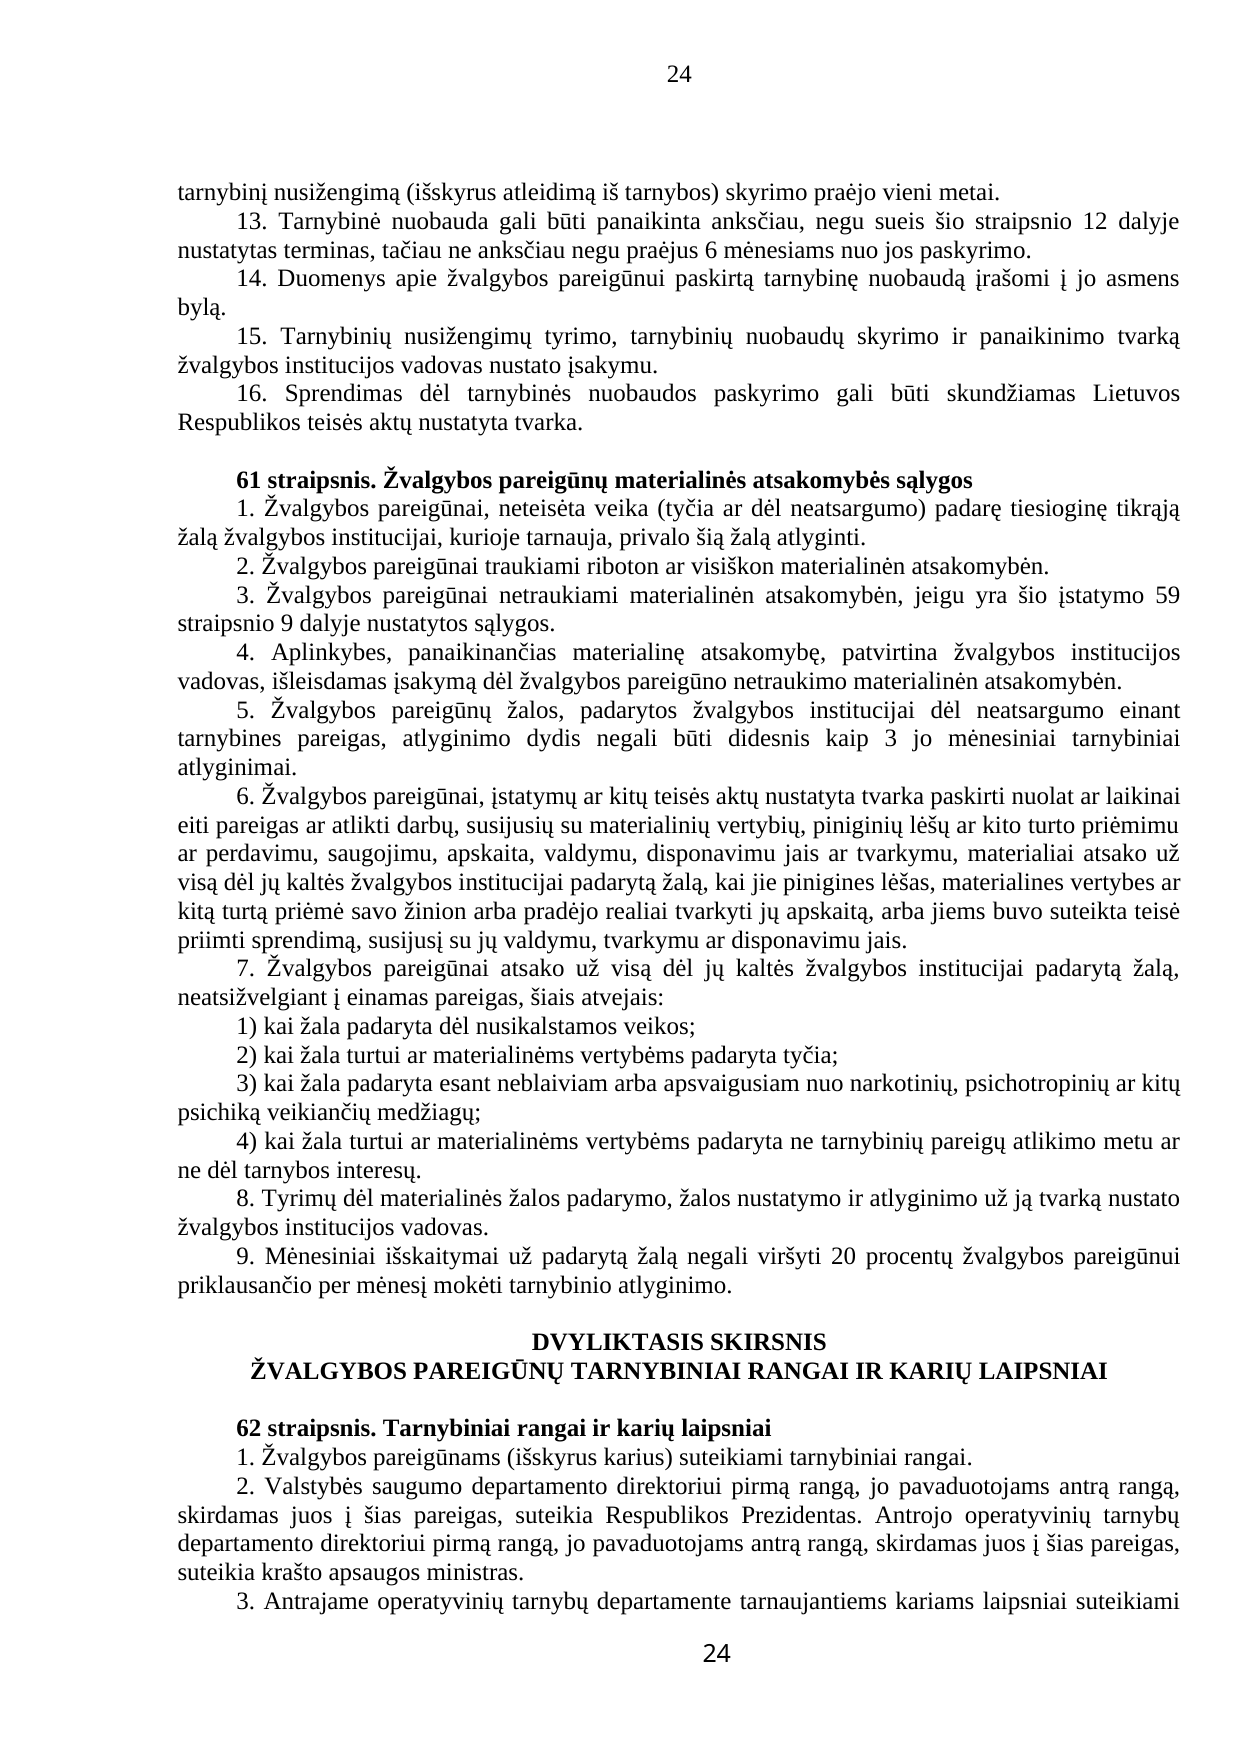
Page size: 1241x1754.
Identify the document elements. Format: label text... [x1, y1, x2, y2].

text 16. Sprendimas dėl tarnybinės nuobaudos paskyrimo gali būti skundžiamas Lietuvos Respublikos teisės aktų nustatyta tvarka. [177, 378, 1181, 436]
text DVYLIKTASIS SKIRSNIS [177, 1327, 1181, 1356]
text 4. Aplinkybes, panaikinančias materialinę atsakomybę, patvirtina žvalgybos institucijos vadovas, išleisdamas įsakymą dėl žvalgybos pareigūno netraukimo materialinėn atsakomybėn. [177, 637, 1181, 695]
text 2. Valstybės saugumo departamento direktoriui pirmą rangą, jo pavaduotojams antrą rangą, skirdamas juos į šias pareigas, suteikia Respublikos Prezidentas. Antrojo operatyvinių tarnybų departamento direktoriui pirmą rangą, jo pavaduotojams antrą rangą, skirdamas juos į šias pareigas, suteikia krašto apsaugos ministras. [177, 1471, 1181, 1586]
text 62 straipsnis. Tarnybiniai rangai ir karių laipsniai [177, 1413, 1181, 1442]
text ŽVALGYBOS PAREIGŪNŲ TARNYBINIAI RANGAI IR KARIŲ LAIPSNIAI [177, 1356, 1181, 1385]
text 2. Žvalgybos pareigūnai traukiami riboton ar visiškon materialinėn atsakomybėn. [177, 551, 1181, 580]
text 4) kai žala turtui ar materialinėms vertybėms padaryta ne tarnybinių pareigų atlikimo metu ar ne dėl tarnybos interesų. [177, 1126, 1181, 1183]
text 1) kai žala padaryta dėl nusikalstamos veikos; [177, 1011, 1181, 1040]
text 6. Žvalgybos pareigūnai, įstatymų ar kitų teisės aktų nustatyta tvarka paskirti nuolat ar laikinai eiti pareigas ar atlikti darbų, susijusių su materialinių vertybių, piniginių lėšų ar kito turto priėmimu ar perdavimu, saugojimu, apskaita, valdymu, disponavimu jais ar tvarkymu, materialiai atsako už visą dėl jų kaltės žvalgybos institucijai padarytą žalą, kai jie pinigines lėšas, materialines vertybes ar kitą turtą priėmė savo žinion arba pradėjo realiai tvarkyti jų apskaitą, arba jiems buvo suteikta teisė priimti sprendimą, susijusį su jų valdymu, tvarkymu ar disponavimu jais. [177, 781, 1181, 953]
text 7. Žvalgybos pareigūnai atsako už visą dėl jų kaltės žvalgybos institucijai padarytą žalą, neatsižvelgiant į einamas pareigas, šiais atvejais: [177, 953, 1181, 1011]
text 8. Tyrimų dėl materialinės žalos padarymo, žalos nustatymo ir atlyginimo už ją tvarką nustato žvalgybos institucijos vadovas. [177, 1183, 1181, 1241]
text tarnybinį nusižengimą (išskyrus atleidimą iš tarnybos) skyrimo praėjo vieni metai. [177, 177, 1181, 206]
text 61 straipsnis. Žvalgybos pareigūnų materialinės atsakomybės sąlygos [177, 465, 1181, 493]
text 3) kai žala padaryta esant neblaiviam arba apsvaigusiam nuo narkotinių, psichotropinių ar kitų psichiką veikiančių medžiagų; [177, 1068, 1181, 1126]
text 9. Mėnesiniai išskaitymai už padarytą žalą negali viršyti 20 procentų žvalgybos pareigūnui priklausančio per mėnesį mokėti tarnybinio atlyginimo. [177, 1241, 1181, 1298]
text 2) kai žala turtui ar materialinėms vertybėms padaryta tyčia; [177, 1040, 1181, 1068]
text 1. Žvalgybos pareigūnams (išskyrus karius) suteikiami tarnybiniai rangai. [177, 1442, 1181, 1471]
text 15. Tarnybinių nusižengimų tyrimo, tarnybinių nuobaudų skyrimo ir panaikinimo tvarką žvalgybos institucijos vadovas nustato įsakymu. [177, 321, 1181, 378]
text 3. Žvalgybos pareigūnai netraukiami materialinėn atsakomybėn, jeigu yra šio įstatymo 59 straipsnio 9 dalyje nustatytos sąlygos. [177, 580, 1181, 637]
text 3. Antrajame operatyvinių tarnybų departamente tarnaujantiems kariams laipsniai suteikiami [177, 1586, 1181, 1615]
text 13. Tarnybinė nuobauda gali būti panaikinta anksčiau, negu sueis šio straipsnio 12 dalyje nustatytas terminas, tačiau ne anksčiau negu praėjus 6 mėnesiams nuo jos paskyrimo. [177, 206, 1181, 263]
text 14. Duomenys apie žvalgybos pareigūnui paskirtą tarnybinę nuobaudą įrašomi į jo asmens bylą. [177, 263, 1181, 321]
text 5. Žvalgybos pareigūnų žalos, padarytos žvalgybos institucijai dėl neatsargumo einant tarnybines pareigas, atlyginimo dydis negali būti didesnis kaip 3 jo mėnesiniai tarnybiniai atlyginimai. [177, 695, 1181, 781]
text 1. Žvalgybos pareigūnai, neteisėta veika (tyčia ar dėl neatsargumo) padarę tiesioginę tikrąją žalą žvalgybos institucijai, kurioje tarnauja, privalo šią žalą atlyginti. [177, 493, 1181, 551]
